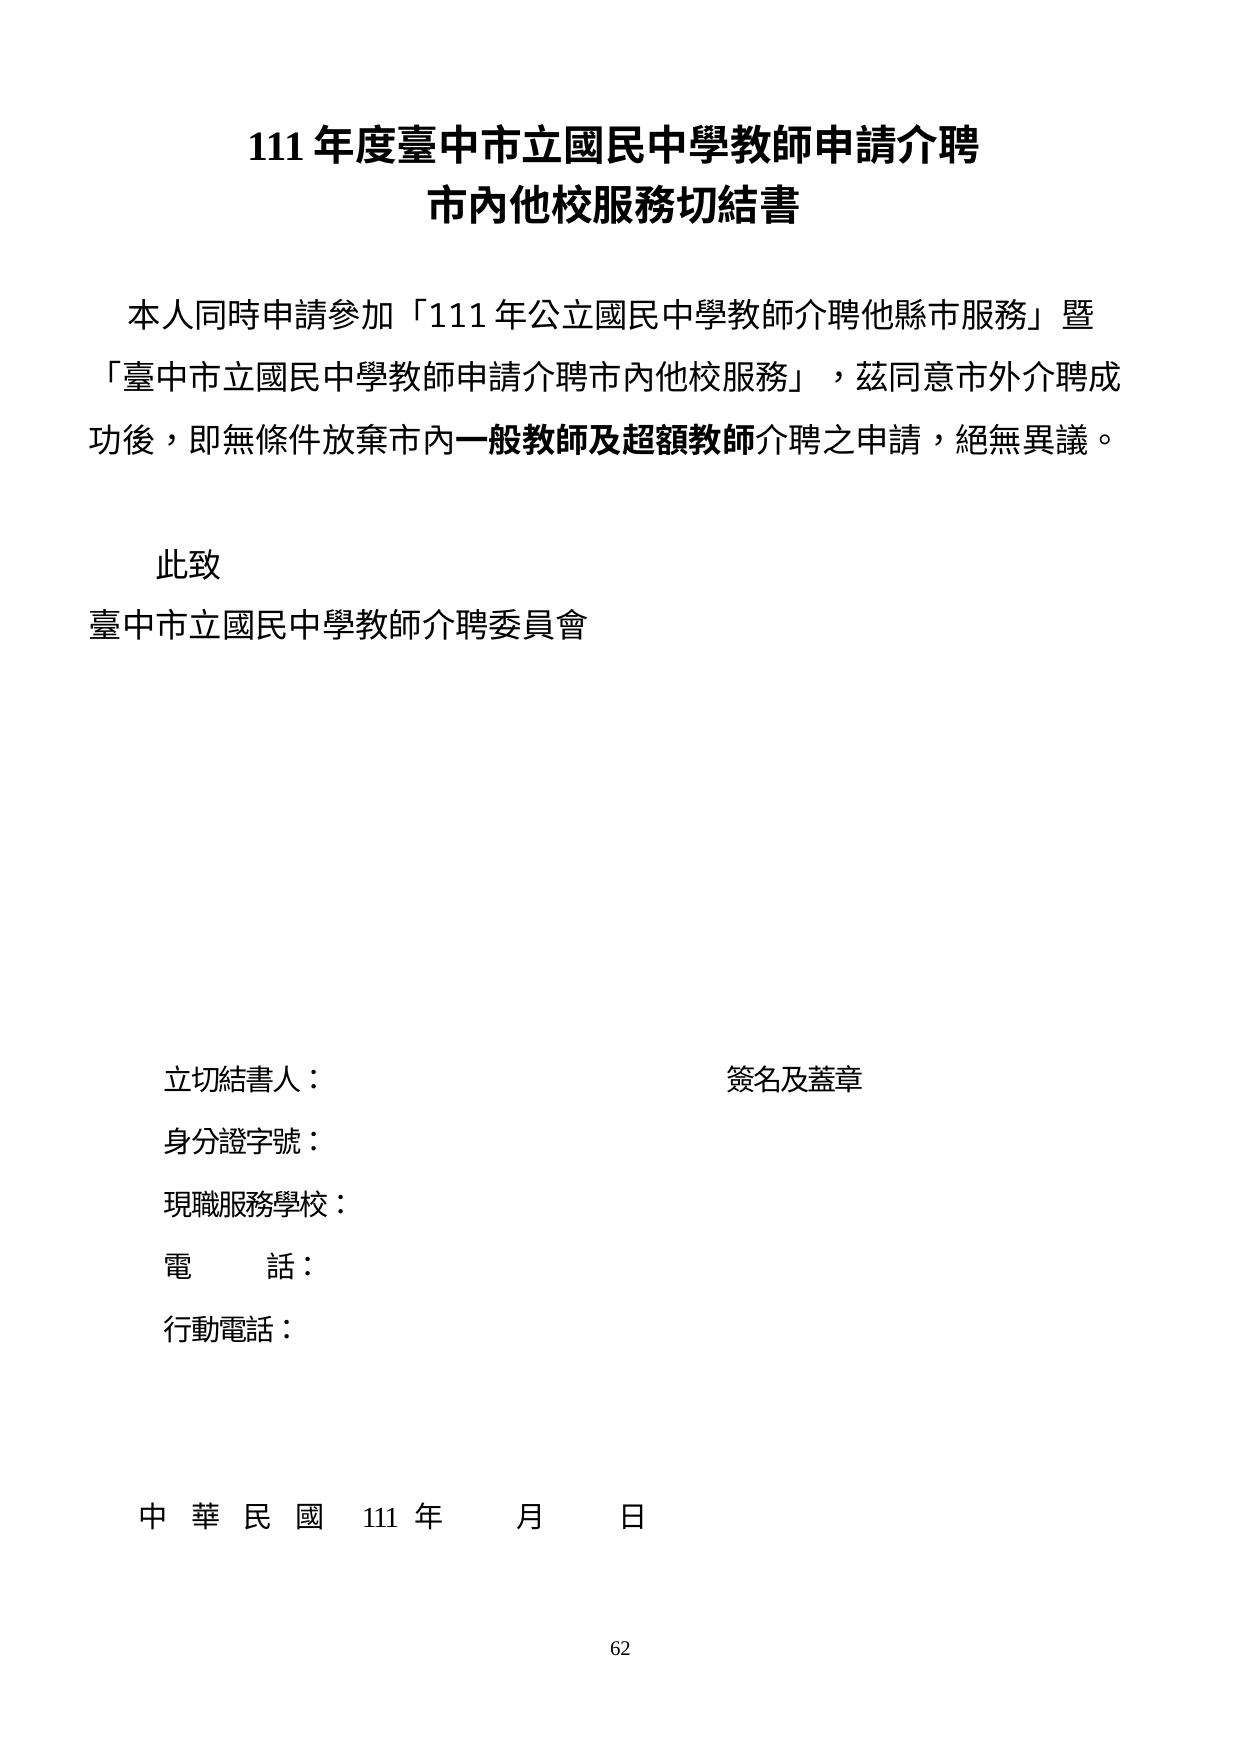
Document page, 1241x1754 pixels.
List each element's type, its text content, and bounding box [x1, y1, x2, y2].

text 111年度臺中市立國民中學教師申請介聘 [89, 112, 1138, 172]
text 現職服務學校： [89, 1161, 1152, 1223]
text 立切結書人： 簽名及蓋章 [89, 1036, 1152, 1098]
text 此致 [89, 521, 1152, 584]
text 中 華 民 國 111 年 月 日 [89, 1473, 1152, 1536]
text 身分證字號： [89, 1098, 1152, 1161]
text 臺中市立國民中學教師介聘委員會 [89, 596, 1152, 648]
text 市內他校服務切結書 [89, 172, 1138, 233]
text 電 話： [89, 1223, 1152, 1286]
text 本人同時申請參加「111年公立國民中學教師介聘他縣巿服務」暨「臺中市立國民中學教師申請介聘市內他校服務」，茲同意市外介聘成功後，即無條件放棄市內一般教師及超額教師介聘之申請，絕無異議。 [89, 271, 1152, 459]
text 行動電話： [89, 1286, 1152, 1348]
